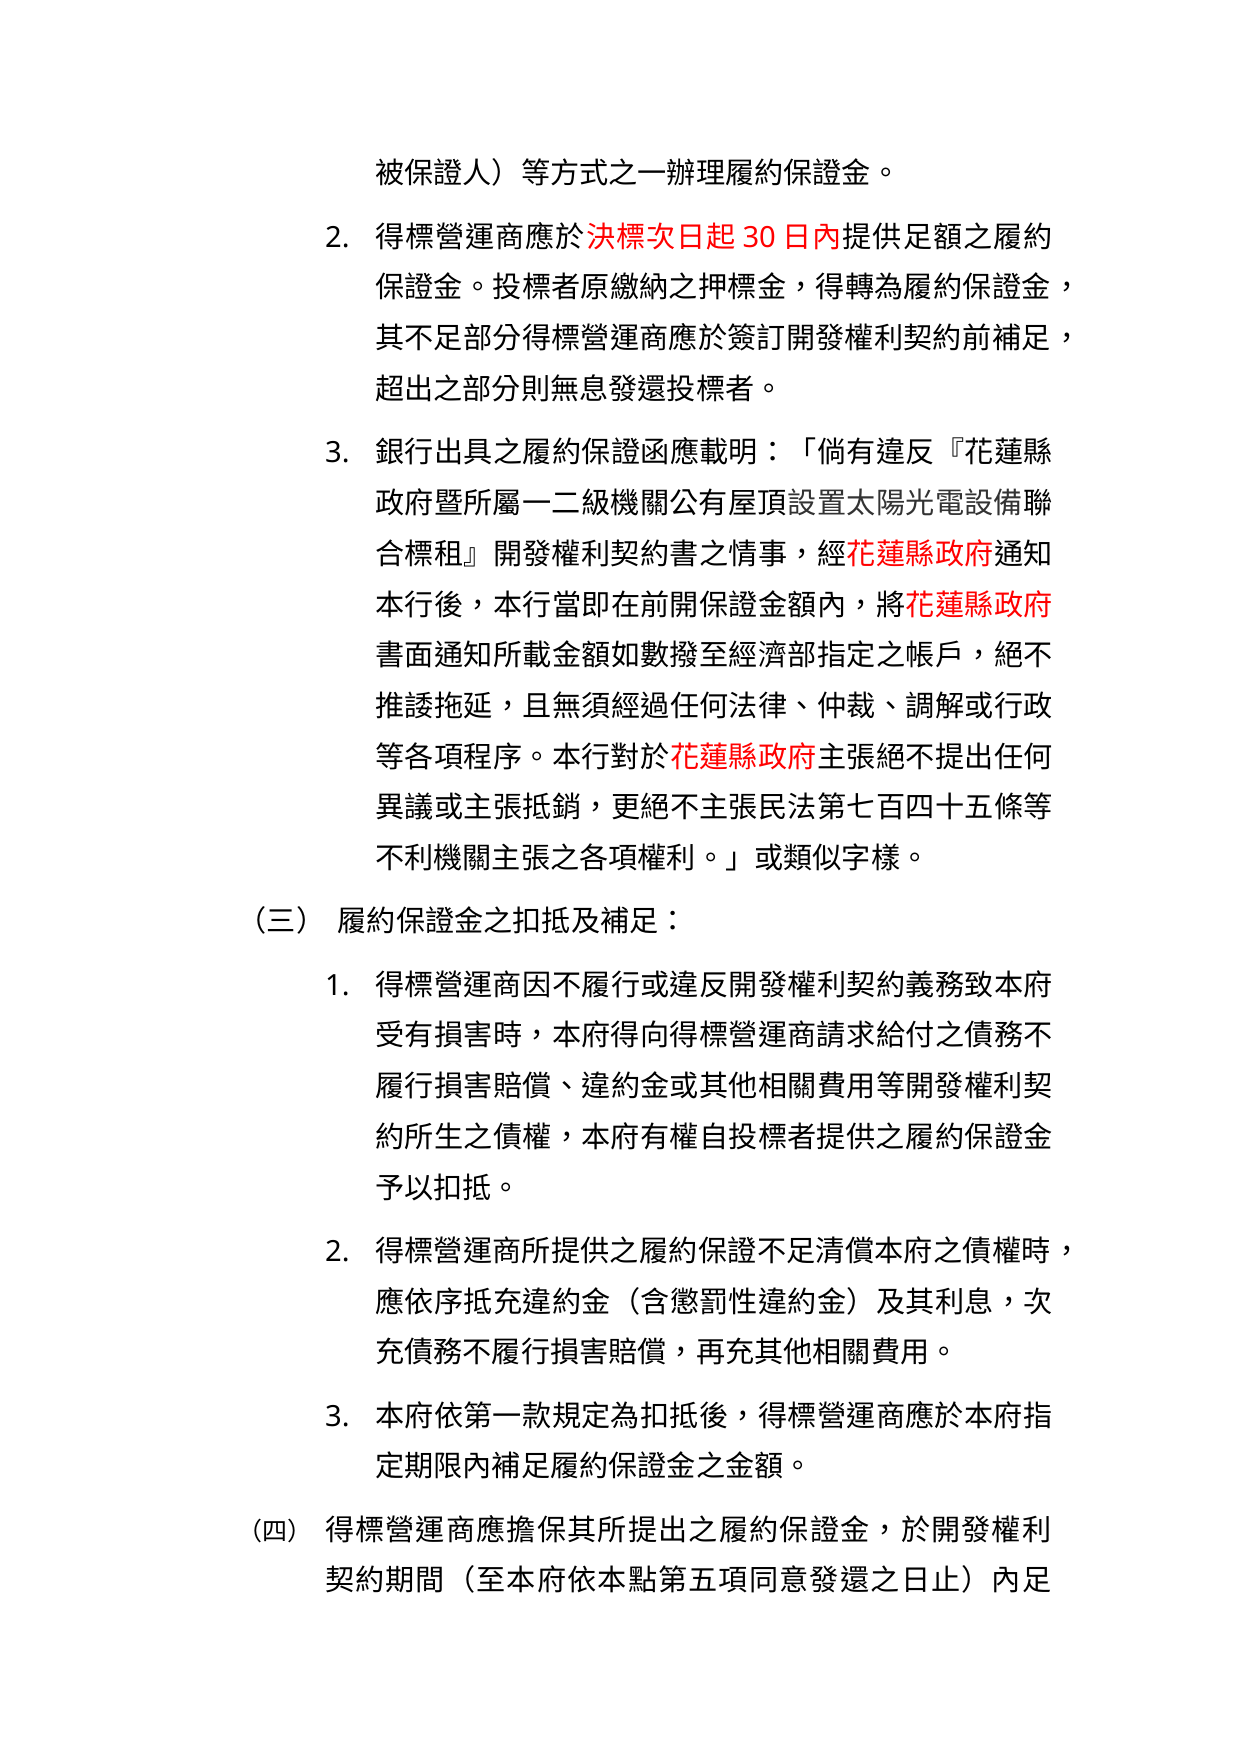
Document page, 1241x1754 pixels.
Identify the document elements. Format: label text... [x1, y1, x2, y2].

list 本府依第一款規定為扣抵後，得標營運商應於本府指定期限內補足履約保證金之金額。 [325, 1392, 1053, 1485]
list 得標營運商因不履行或違反開發權利契約義務致本府受有損害時，本府得向得標營運商請求給付之債務不履行損害賠償、違約金或其他相關費用等開發權利契約所生之債權，本府有權自投標者提供之履約保證金予以扣抵。 [325, 961, 1053, 1206]
list 得標營運商應於決標次日起30日內提供足額之履約保證金。投標者原繳納之押標金，得轉為履約保證金，其不足部分得標營運商應於簽訂開發權利契約前補足，超出之部分則無息發還投標者。 [325, 213, 1053, 408]
list 得標營運商應擔保其所提出之履約保證金，於開發權利契約期間（至本府依本點第五項同意發還之日止）內足額且有效。得標營運商未提出足額且有效之履約保證者，得標營運商應依本案投標文件所載之規定設置容量每峰瓩新臺幣2,000元計算懲罰性違約金給付予本府。 [237, 1506, 1053, 1599]
list 銀行出具之履約保證函應載明：「倘有違反『花蓮縣政府暨所屬一二級機關公有屋頂設置太陽光電設備聯合標租』開發權利契約書之情事，經花蓮縣政府通知本行後，本行當即在前開保證金額內，將花蓮縣政府書面通知所載金額如數撥至經濟部指定之帳戶，絕不推諉拖延，且無須經過任何法律、仲裁、調解或行政等各項程序。本行對於花蓮縣政府主張絕不提出任何異議或主張抵銷，更絕不主張民法第七百四十五條等不利機關主張之各項權利。」或類似字樣。 [325, 429, 1053, 877]
list 被保證人）等方式之一辦理履約保證金。 [325, 150, 1053, 192]
list 履約保證金之扣抵及補足： [237, 898, 1053, 940]
list 得標營運商所提供之履約保證不足清償本府之債權時，應依序抵充違約金（含懲罰性違約金）及其利息，次充債務不履行損害賠償，再充其他相關費用。 [325, 1227, 1053, 1371]
